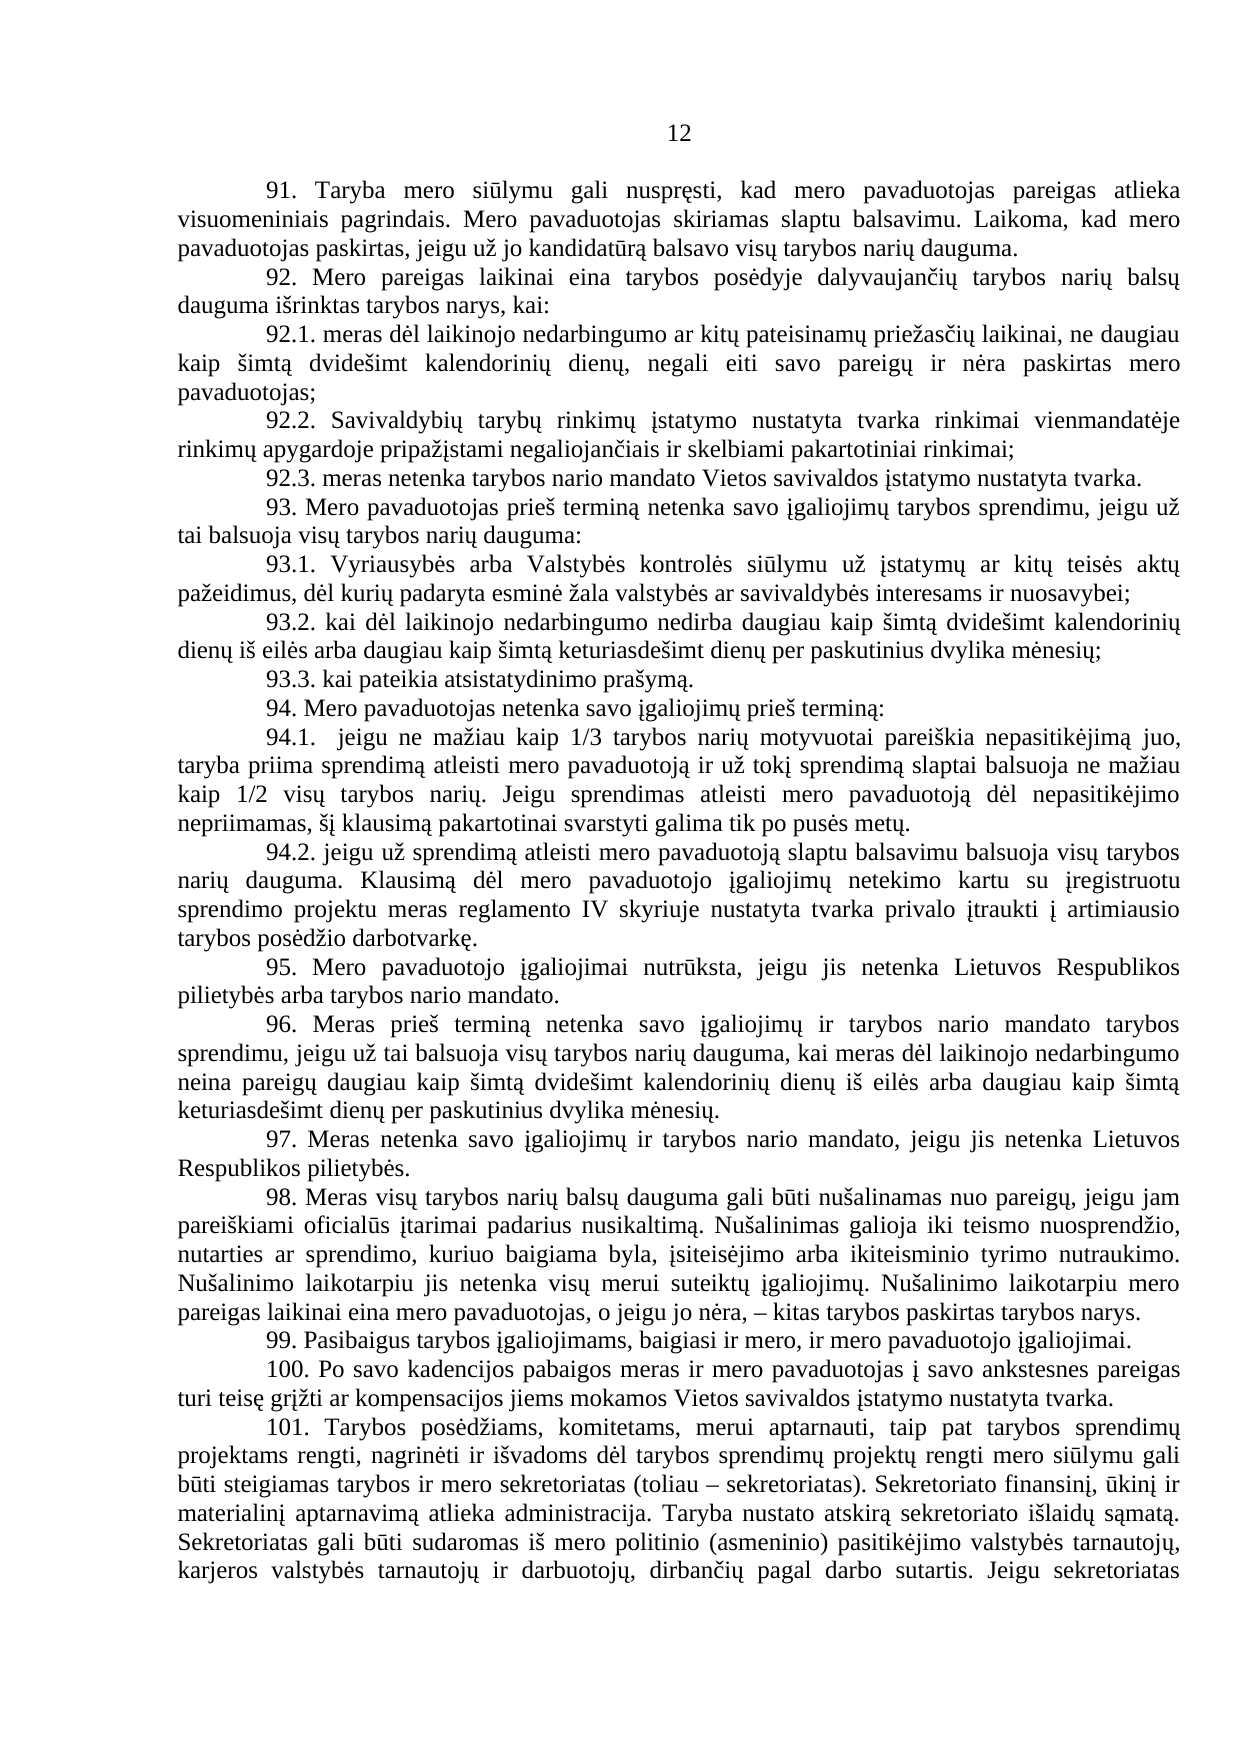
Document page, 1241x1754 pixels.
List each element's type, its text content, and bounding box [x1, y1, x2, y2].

text 93.2. kai dėl laikinojo nedarbingumo nedirba daugiau kaip šimtą dvidešimt kalendorinių dienų iš eilės arba daugiau kaip šimtą keturiasdešimt dienų per paskutinius dvylika mėnesių; [177, 607, 1181, 664]
text 93.3. kai pateikia atsistatydinimo prašymą. [177, 664, 1181, 693]
text 98. Meras visų tarybos narių balsų dauguma gali būti nušalinamas nuo pareigų, jeigu jam pareiškiami oficialūs įtarimai padarius nusikaltimą. Nušalinimas galioja iki teismo nuosprendžio, nutarties ar sprendimo, kuriuo baigiama byla, įsiteisėjimo arba ikiteisminio tyrimo nutraukimo. Nušalinimo laikotarpiu jis netenka visų merui suteiktų įgaliojimų. Nušalinimo laikotarpiu mero pareigas laikinai eina mero pavaduotojas, o jeigu jo nėra, – kitas tarybos paskirtas tarybos narys. [177, 1182, 1181, 1326]
text 91. Taryba mero siūlymu gali nuspręsti, kad mero pavaduotojas pareigas atlieka visuomeniniais pagrindais. Mero pavaduotojas skiriamas slaptu balsavimu. Laikoma, kad mero pavaduotojas paskirtas, jeigu už jo kandidatūrą balsavo visų tarybos narių dauguma. [177, 176, 1181, 262]
text 101. Tarybos posėdžiams, komitetams, merui aptarnauti, taip pat tarybos sprendimų projektams rengti, nagrinėti ir išvadoms dėl tarybos sprendimų projektų rengti mero siūlymu gali būti steigiamas tarybos ir mero sekretoriatas (toliau – sekretoriatas). Sekretoriato finansinį, ūkinį ir materialinį aptarnavimą atlieka administracija. Taryba nustato atskirą sekretoriato išlaidų sąmatą. Sekretoriatas gali būti sudaromas iš mero politinio (asmeninio) pasitikėjimo valstybės tarnautojų, karjeros valstybės tarnautojų ir darbuotojų, dirbančių pagal darbo sutartis. Jeigu sekretoriatas [177, 1412, 1181, 1584]
text 99. Pasibaigus tarybos įgaliojimams, baigiasi ir mero, ir mero pavaduotojo įgaliojimai. [177, 1326, 1181, 1354]
text 92.3. meras netenka tarybos nario mandato Vietos savivaldos įstatymo nustatyta tvarka. [177, 463, 1181, 492]
text 100. Po savo kadencijos pabaigos meras ir mero pavaduotojas į savo ankstesnes pareigas turi teisę grįžti ar kompensacijos jiems mokamos Vietos savivaldos įstatymo nustatyta tvarka. [177, 1354, 1181, 1412]
text 93. Mero pavaduotojas prieš terminą netenka savo įgaliojimų tarybos sprendimu, jeigu už tai balsuoja visų tarybos narių dauguma: [177, 492, 1181, 549]
text 92. Mero pareigas laikinai eina tarybos posėdyje dalyvaujančių tarybos narių balsų dauguma išrinktas tarybos narys, kai: [177, 262, 1181, 319]
text 92.2. Savivaldybių tarybų rinkimų įstatymo nustatyta tvarka rinkimai vienmandatėje rinkimų apygardoje pripažįstami negaliojančiais ir skelbiami pakartotiniai rinkimai; [177, 406, 1181, 463]
text 97. Meras netenka savo įgaliojimų ir tarybos nario mandato, jeigu jis netenka Lietuvos Respublikos pilietybės. [177, 1124, 1181, 1182]
text 94.2. jeigu už sprendimą atleisti mero pavaduotoją slaptu balsavimu balsuoja visų tarybos narių dauguma. Klausimą dėl mero pavaduotojo įgaliojimų netekimo kartu su įregistruotu sprendimo projektu meras reglamento IV skyriuje nustatyta tvarka privalo įtraukti į artimiausio tarybos posėdžio darbotvarkę. [177, 837, 1181, 952]
text 94. Mero pavaduotojas netenka savo įgaliojimų prieš terminą: [177, 693, 1181, 722]
text 96. Meras prieš terminą netenka savo įgaliojimų ir tarybos nario mandato tarybos sprendimu, jeigu už tai balsuoja visų tarybos narių dauguma, kai meras dėl laikinojo nedarbingumo neina pareigų daugiau kaip šimtą dvidešimt kalendorinių dienų iš eilės arba daugiau kaip šimtą keturiasdešimt dienų per paskutinius dvylika mėnesių. [177, 1009, 1181, 1124]
text 95. Mero pavaduotojo įgaliojimai nutrūksta, jeigu jis netenka Lietuvos Respublikos pilietybės arba tarybos nario mandato. [177, 952, 1181, 1009]
text 93.1. Vyriausybės arba Valstybės kontrolės siūlymu už įstatymų ar kitų teisės aktų pažeidimus, dėl kurių padaryta esminė žala valstybės ar savivaldybės interesams ir nuosavybei; [177, 549, 1181, 607]
text 92.1. meras dėl laikinojo nedarbingumo ar kitų pateisinamų priežasčių laikinai, ne daugiau kaip šimtą dvidešimt kalendorinių dienų, negali eiti savo pareigų ir nėra paskirtas mero pavaduotojas; [177, 319, 1181, 406]
text 94.1. jeigu ne mažiau kaip 1/3 tarybos narių motyvuotai pareiškia nepasitikėjimą juo, taryba priima sprendimą atleisti mero pavaduotoją ir už tokį sprendimą slaptai balsuoja ne mažiau kaip 1/2 visų tarybos narių. Jeigu sprendimas atleisti mero pavaduotoją dėl nepasitikėjimo nepriimamas, šį klausimą pakartotinai svarstyti galima tik po pusės metų. [177, 722, 1181, 837]
